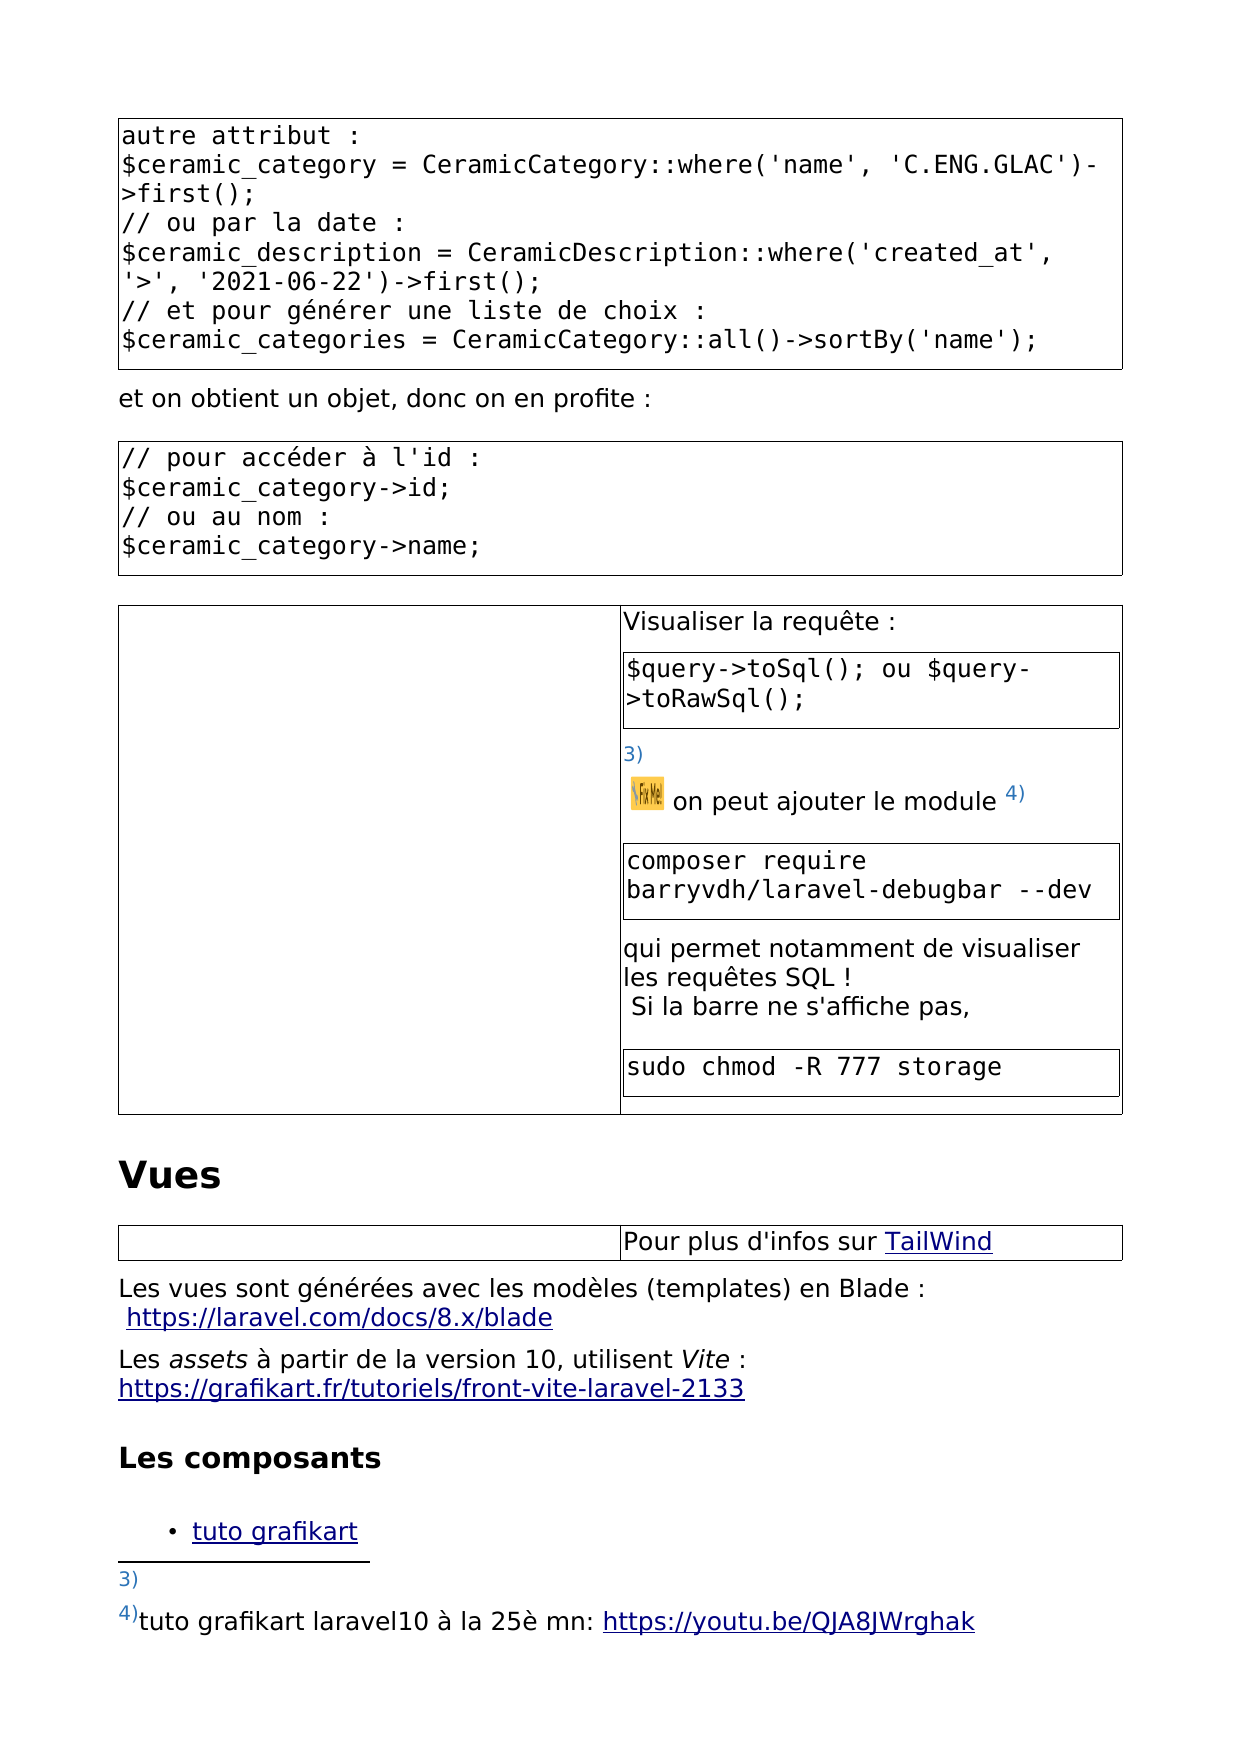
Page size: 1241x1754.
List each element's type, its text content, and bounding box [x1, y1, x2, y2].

table_header // pour accéder à l'id : $ceramic_category->id; // ou au nom : $ceramic_category->name; [119, 442, 1122, 575]
table_header [119, 606, 620, 1114]
text Les vues sont générées avec les modèles (templates) en Blade : https://laravel.com/docs/8.x/blade [118, 1274, 1122, 1333]
table_header sudo chmod -R 777 storage [624, 1050, 1119, 1096]
list tuto grafikart [177, 1517, 1122, 1546]
table_header [119, 1226, 620, 1259]
subtitle Vues [118, 1153, 1122, 1197]
table_header composer require barryvdh/laravel-debugbar --dev [624, 844, 1119, 919]
table_header Visualiser la requête : on peut ajouter le module qui permet notamment de visualiser les requêtes SQL ! Si la barre ne s'affiche pas, [621, 606, 1122, 1114]
table_header $query->toSql(); ou $query->toRawSql(); [624, 653, 1119, 728]
subtitle Les composants [118, 1441, 1122, 1475]
table_header autre attribut : $ceramic_category = CeramicCategory::where('name', 'C.ENG.GLAC')->first(); // ou par la date : $ceramic_description = CeramicDescription::where('created_at', '>', '2021-06-22')->first(); // et pour générer une liste de choix : $ceramic_categories = CeramicCategory::all()->sortBy('name'); [119, 119, 1122, 369]
table_header Pour plus d'infos sur TailWind [621, 1226, 1122, 1259]
text et on obtient un objet, donc on en profite : [118, 384, 1122, 413]
text Les assets à partir de la version 10, utilisent Vite : https://grafikart.fr/tutoriels/front-vite-laravel-2133 [118, 1345, 1122, 1404]
